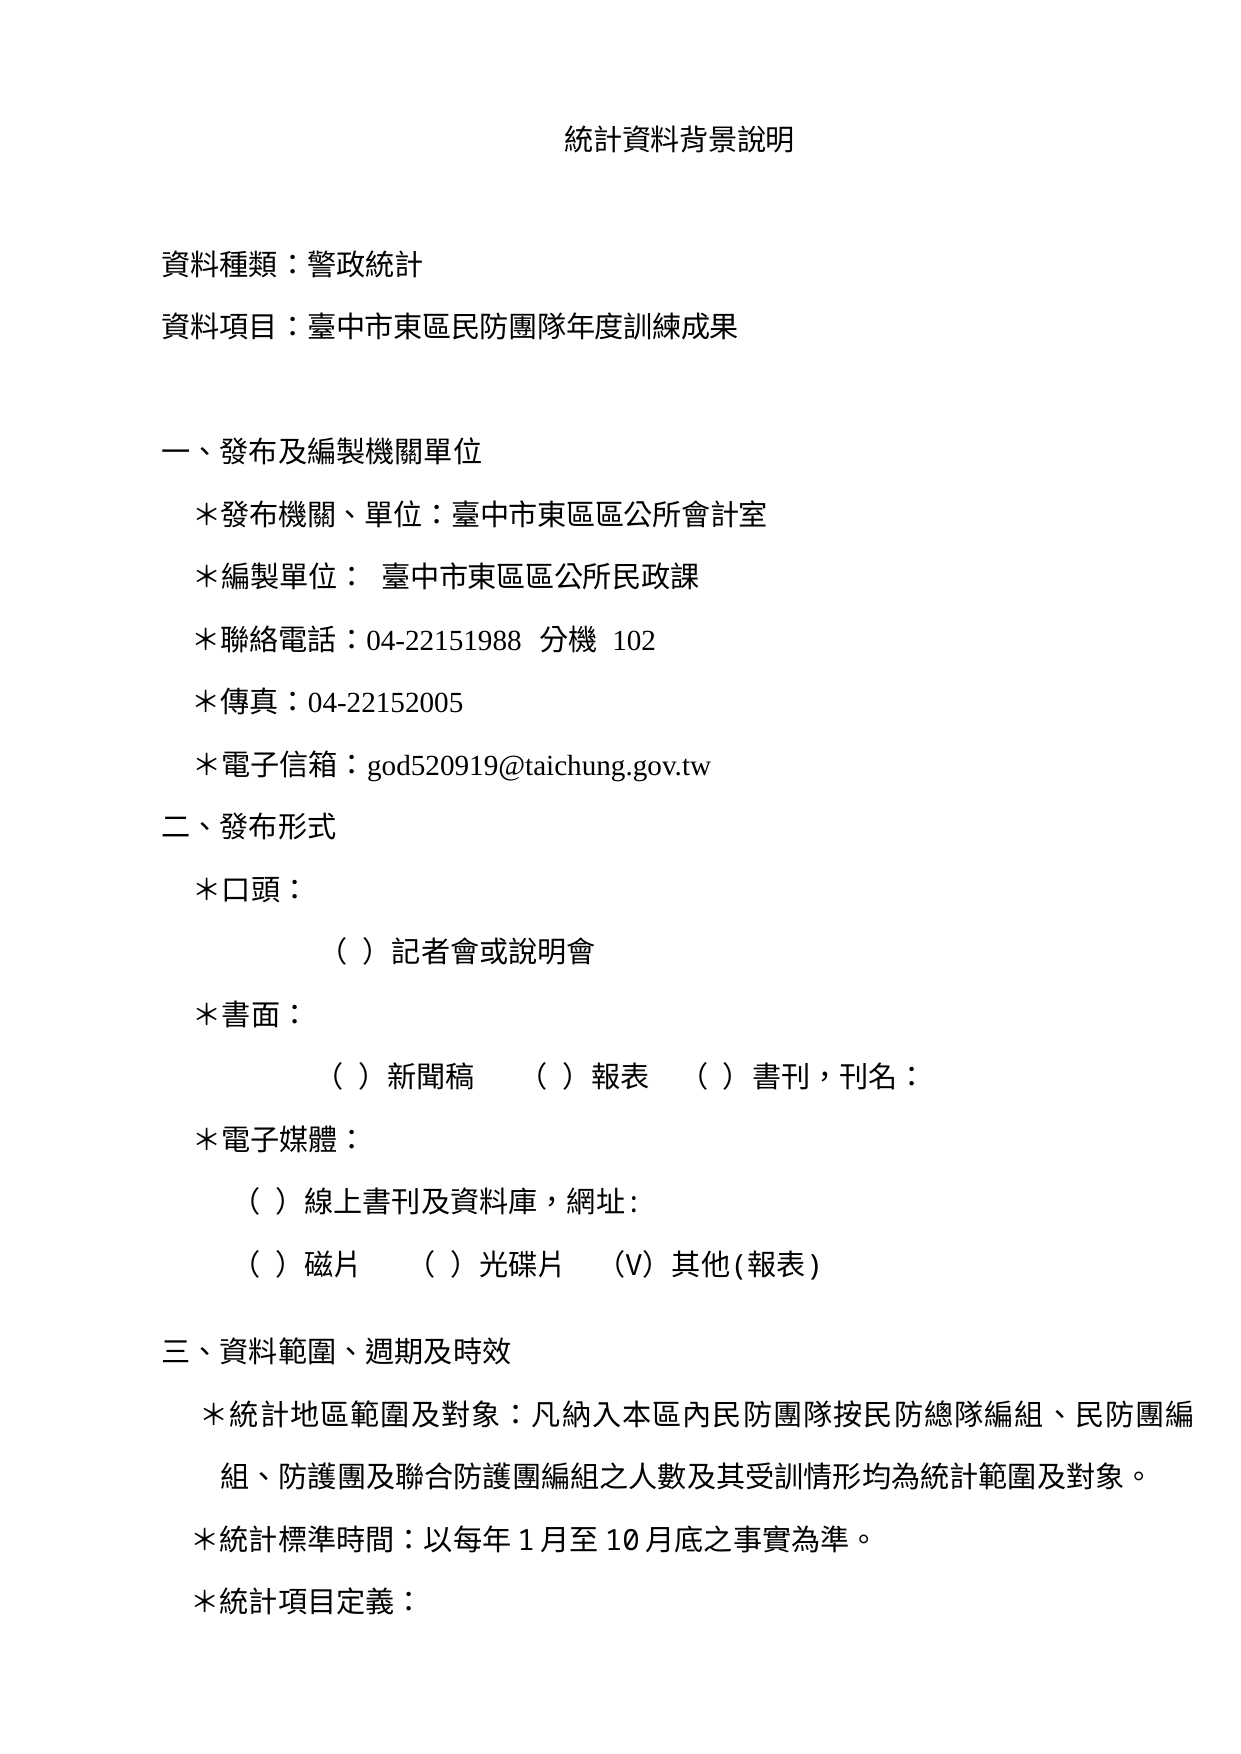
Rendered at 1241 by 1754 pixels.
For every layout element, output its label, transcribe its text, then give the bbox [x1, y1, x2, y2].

table_header 統計資料背景說明 資料種類：警政統計 資料項目：臺中市東區民防團隊年度訓練成果 一、發布及編製機關單位 ＊發布機關、單位：臺中市東區區公所會計室 ＊編製單位： 臺中市東區區公所民政課 ＊聯絡電話：04-22151988 分機 102 ＊傳真：04-22152005 ＊電子信箱：god520919@taichung.gov.tw 二、發布形式 口頭： （ ）記者會或說明會 書面： （ ）新聞稿 （ ）報表 （ ）書刊，刊名： ＊電子媒體： （ ）線上書刊及資料庫，網址: （ ）磁片 （ ）光碟片 （V）其他(報表) 三、資料範圍、週期及時效 ＊統計地區範圍及對象：凡納入本區內民防團隊按民防總隊編組、民防團編組、防護團及聯合防護團編組之人數及其受訓情形均為統計範圍及對象。 ＊統計標準時間：以每年1月至10月底之事實為準。 ＊統計項目定義： [150, 96, 1209, 1621]
